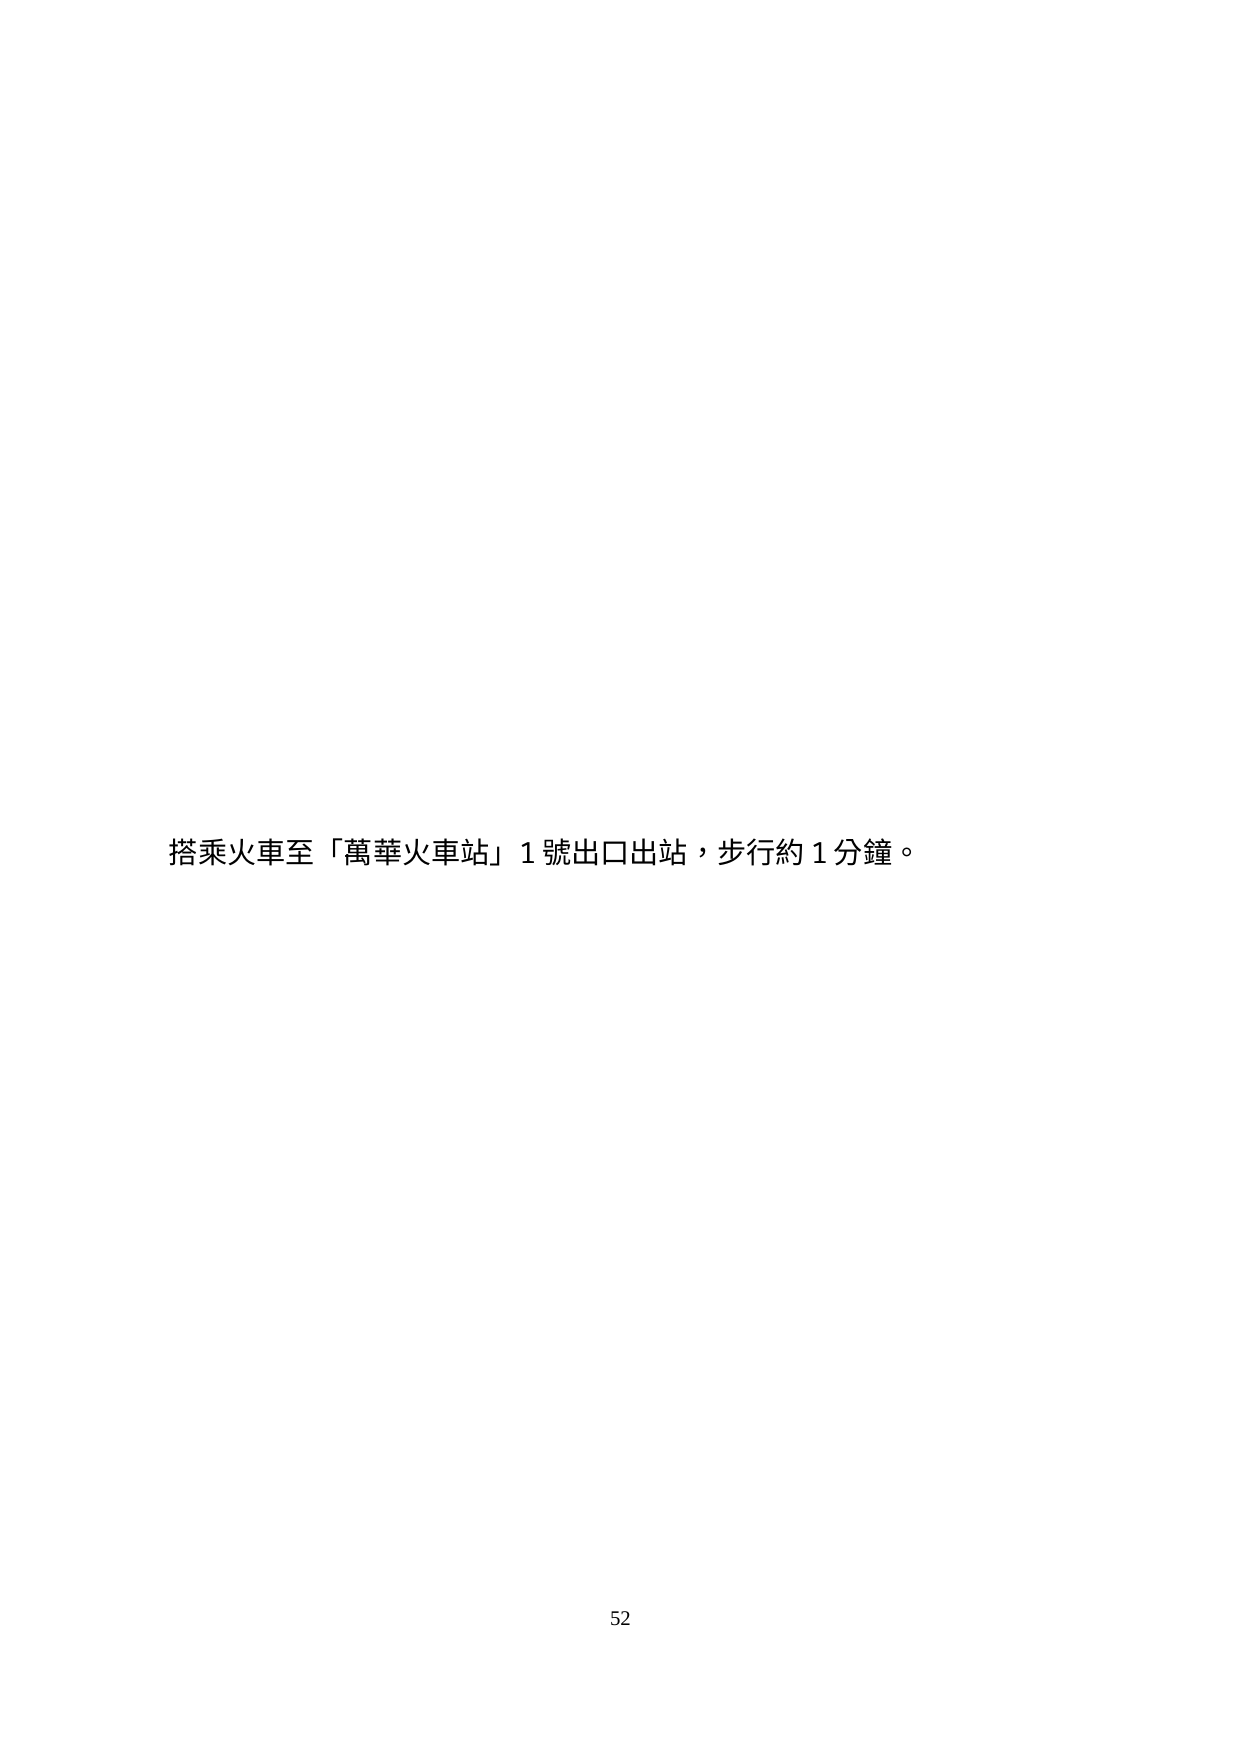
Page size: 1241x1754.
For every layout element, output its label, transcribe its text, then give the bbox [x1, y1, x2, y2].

text 搭乘火車至「萬華火車站」1號出口出站，步行約1分鐘。 [169, 809, 1122, 872]
